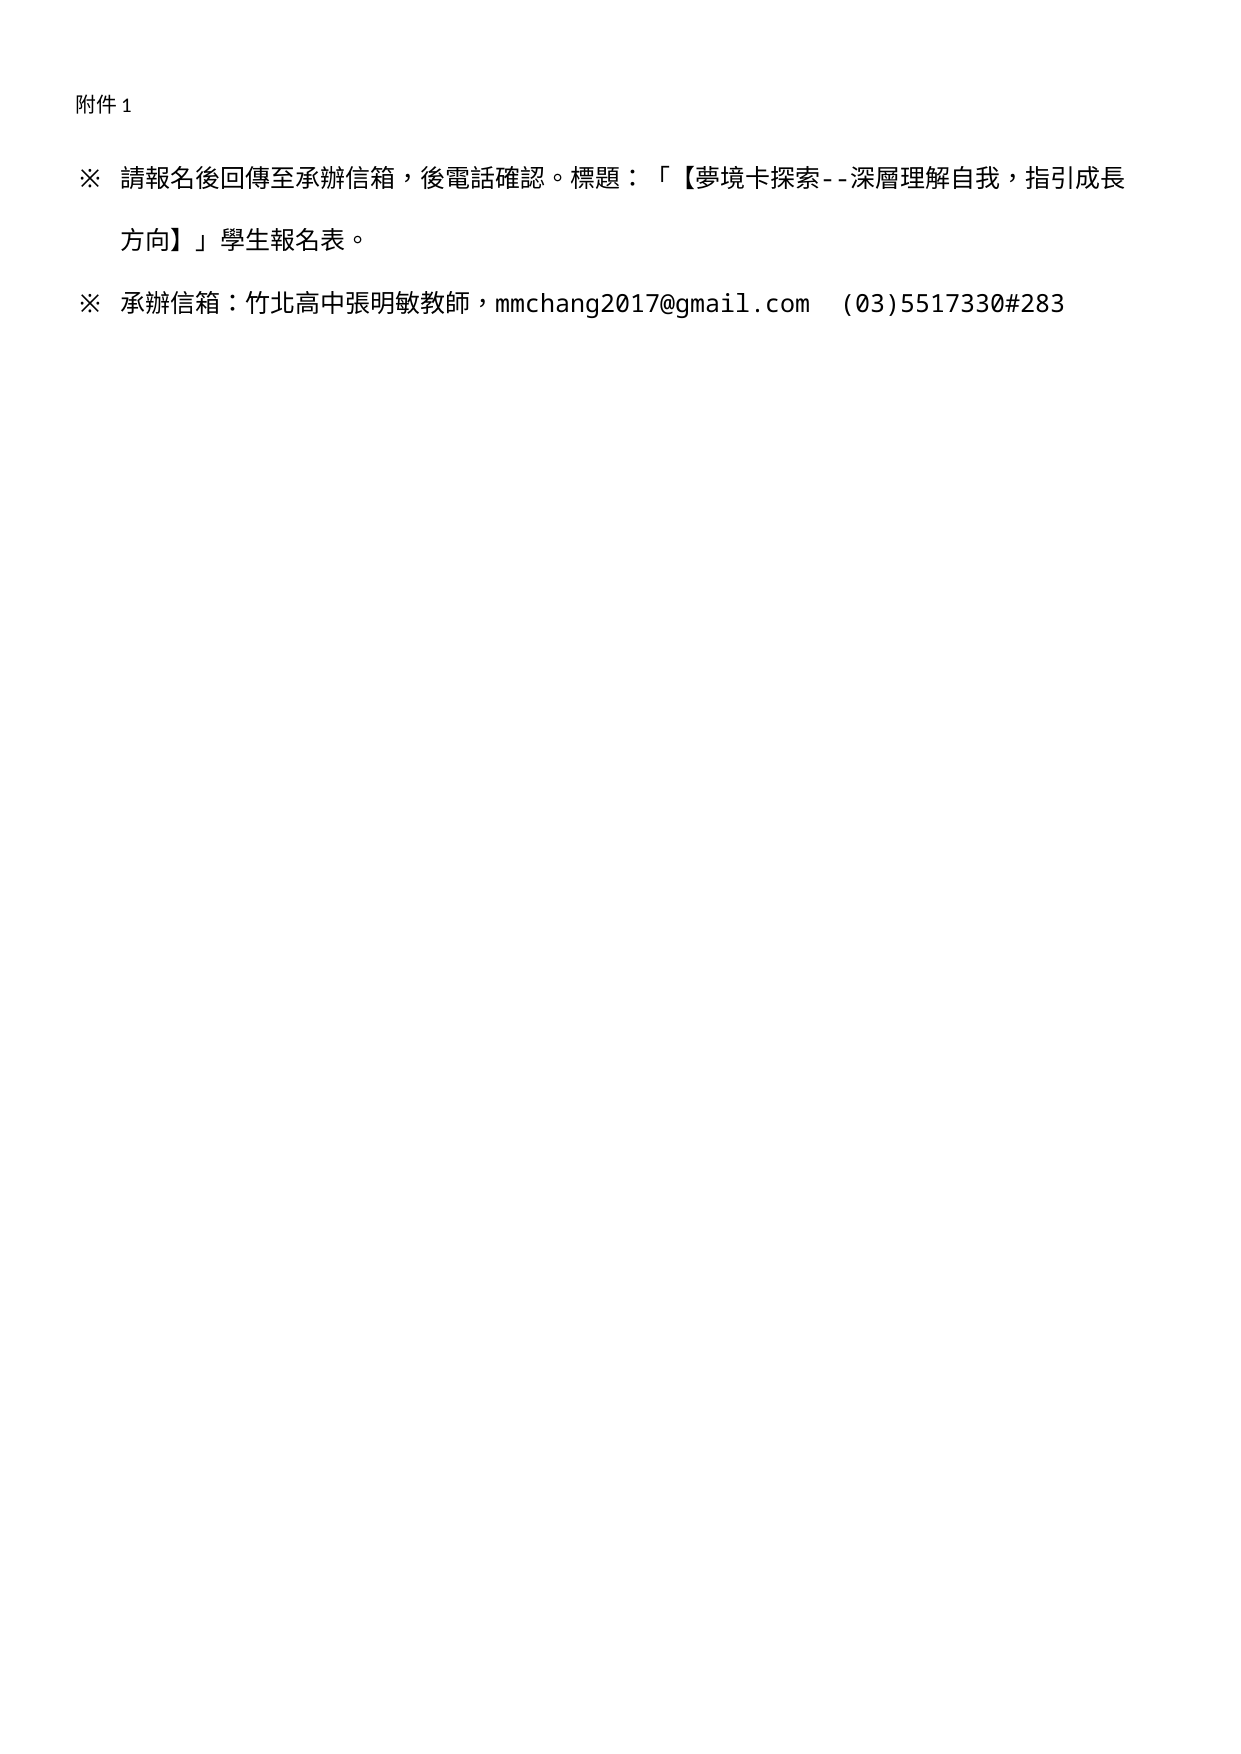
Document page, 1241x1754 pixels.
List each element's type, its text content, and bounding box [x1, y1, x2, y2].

text ※ 承辦信箱：竹北高中張明敏教師，mmchang2017@gmail.com (03)5517330#283 [75, 260, 1165, 322]
text 方向】」學生報名表。 [75, 197, 1165, 260]
text ※ 請報名後回傳至承辦信箱，後電話確認。標題：「【夢境卡探索--深層理解自我，指引成長 [75, 135, 1165, 197]
